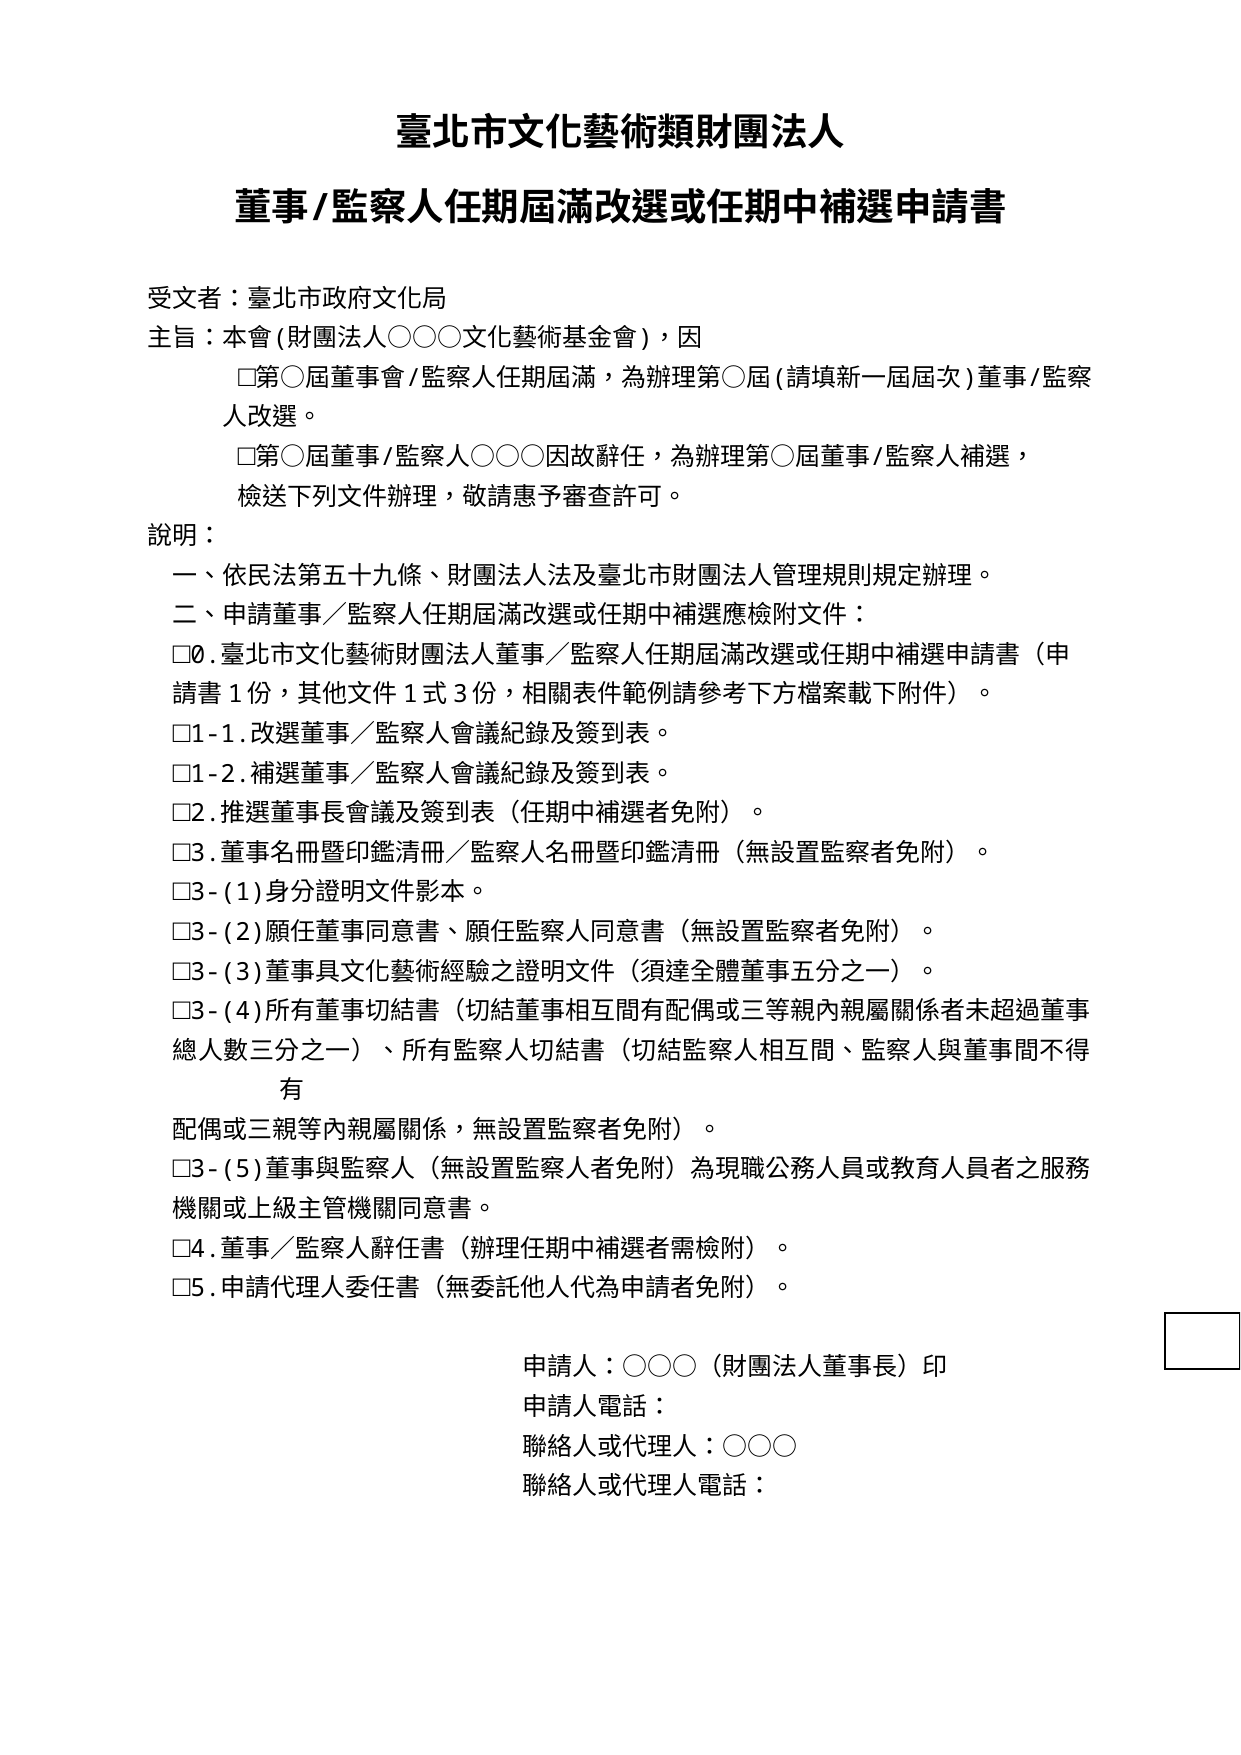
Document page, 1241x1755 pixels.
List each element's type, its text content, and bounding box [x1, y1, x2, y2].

text □3-(5)董事與監察人（無設置監察人者免附）為現職公務人員或教育人員者之服務 [173, 1146, 1093, 1186]
text 聯絡人或代理人電話： [173, 1463, 1093, 1502]
text □3-(2)願任董事同意書、願任監察人同意書（無設置監察者免附）。 [173, 909, 1093, 948]
text □3-(3)董事具文化藝術經驗之證明文件（須達全體董事五分之一）。 [173, 948, 1093, 988]
text 聯絡人或代理人：○○○ [173, 1423, 1093, 1463]
text □2.推選董事長會議及簽到表（任期中補選者免附）。 [173, 790, 1093, 829]
text 配偶或三親等內親屬關係，無設置監察者免附）。 [173, 1107, 1093, 1146]
text 申請人：○○○（財團法人董事長）印 [148, 1344, 1093, 1384]
text □第○屆董事會/監察人任期屆滿，為辦理第○屆(請填新一屆屆次)董事/監察人改選。 [148, 354, 1093, 434]
text 請書1份，其他文件1式3份，相關表件範例請參考下方檔案載下附件）。 [173, 671, 1093, 711]
text 申請人電話： [173, 1384, 1093, 1423]
text □1-2.補選董事／監察人會議紀錄及簽到表。 [173, 750, 1093, 790]
text □3-(1)身分證明文件影本。 [173, 869, 1093, 909]
text 機關或上級主管機關同意書。 [173, 1186, 1093, 1225]
text 說明： [148, 513, 1093, 552]
text □3.董事名冊暨印鑑清冊／監察人名冊暨印鑑清冊（無設置監察者免附）。 [173, 829, 1093, 869]
text □4.董事／監察人辭任書（辦理任期中補選者需檢附）。 [173, 1225, 1093, 1265]
text □5.申請代理人委任書（無委託他人代為申請者免附）。 [173, 1265, 1093, 1304]
text □3-(4)所有董事切結書（切結董事相互間有配偶或三等親內親屬關係者未超過董事 [173, 988, 1093, 1027]
text 董事/監察人任期屆滿改選或任期中補選申請書 [148, 161, 1093, 236]
text 受文者：臺北市政府文化局 [148, 275, 1093, 315]
text 臺北市文化藝術類財團法人 [148, 86, 1093, 161]
text 二、申請董事／監察人任期屆滿改選或任期中補選應檢附文件： [173, 592, 1093, 632]
text □第○屆董事/監察人○○○因故辭任，為辦理第○屆董事/監察人補選， [148, 434, 1093, 473]
text □1-1.改選董事／監察人會議紀錄及簽到表。 [173, 711, 1093, 750]
text 一、依民法第五十九條、財團法人法及臺北市財團法人管理規則規定辦理。 [173, 552, 1093, 592]
text 總人數三分之一）、所有監察人切結書（切結監察人相互間、監察人與董事間不得有 [173, 1027, 1093, 1107]
text 檢送下列文件辦理，敬請惠予審查許可。 [148, 473, 1093, 513]
text 主旨：本會(財團法人○○○文化藝術基金會)，因 [148, 315, 1093, 354]
text □0.臺北市文化藝術財團法人董事／監察人任期屆滿改選或任期中補選申請書（申 [173, 632, 1093, 671]
